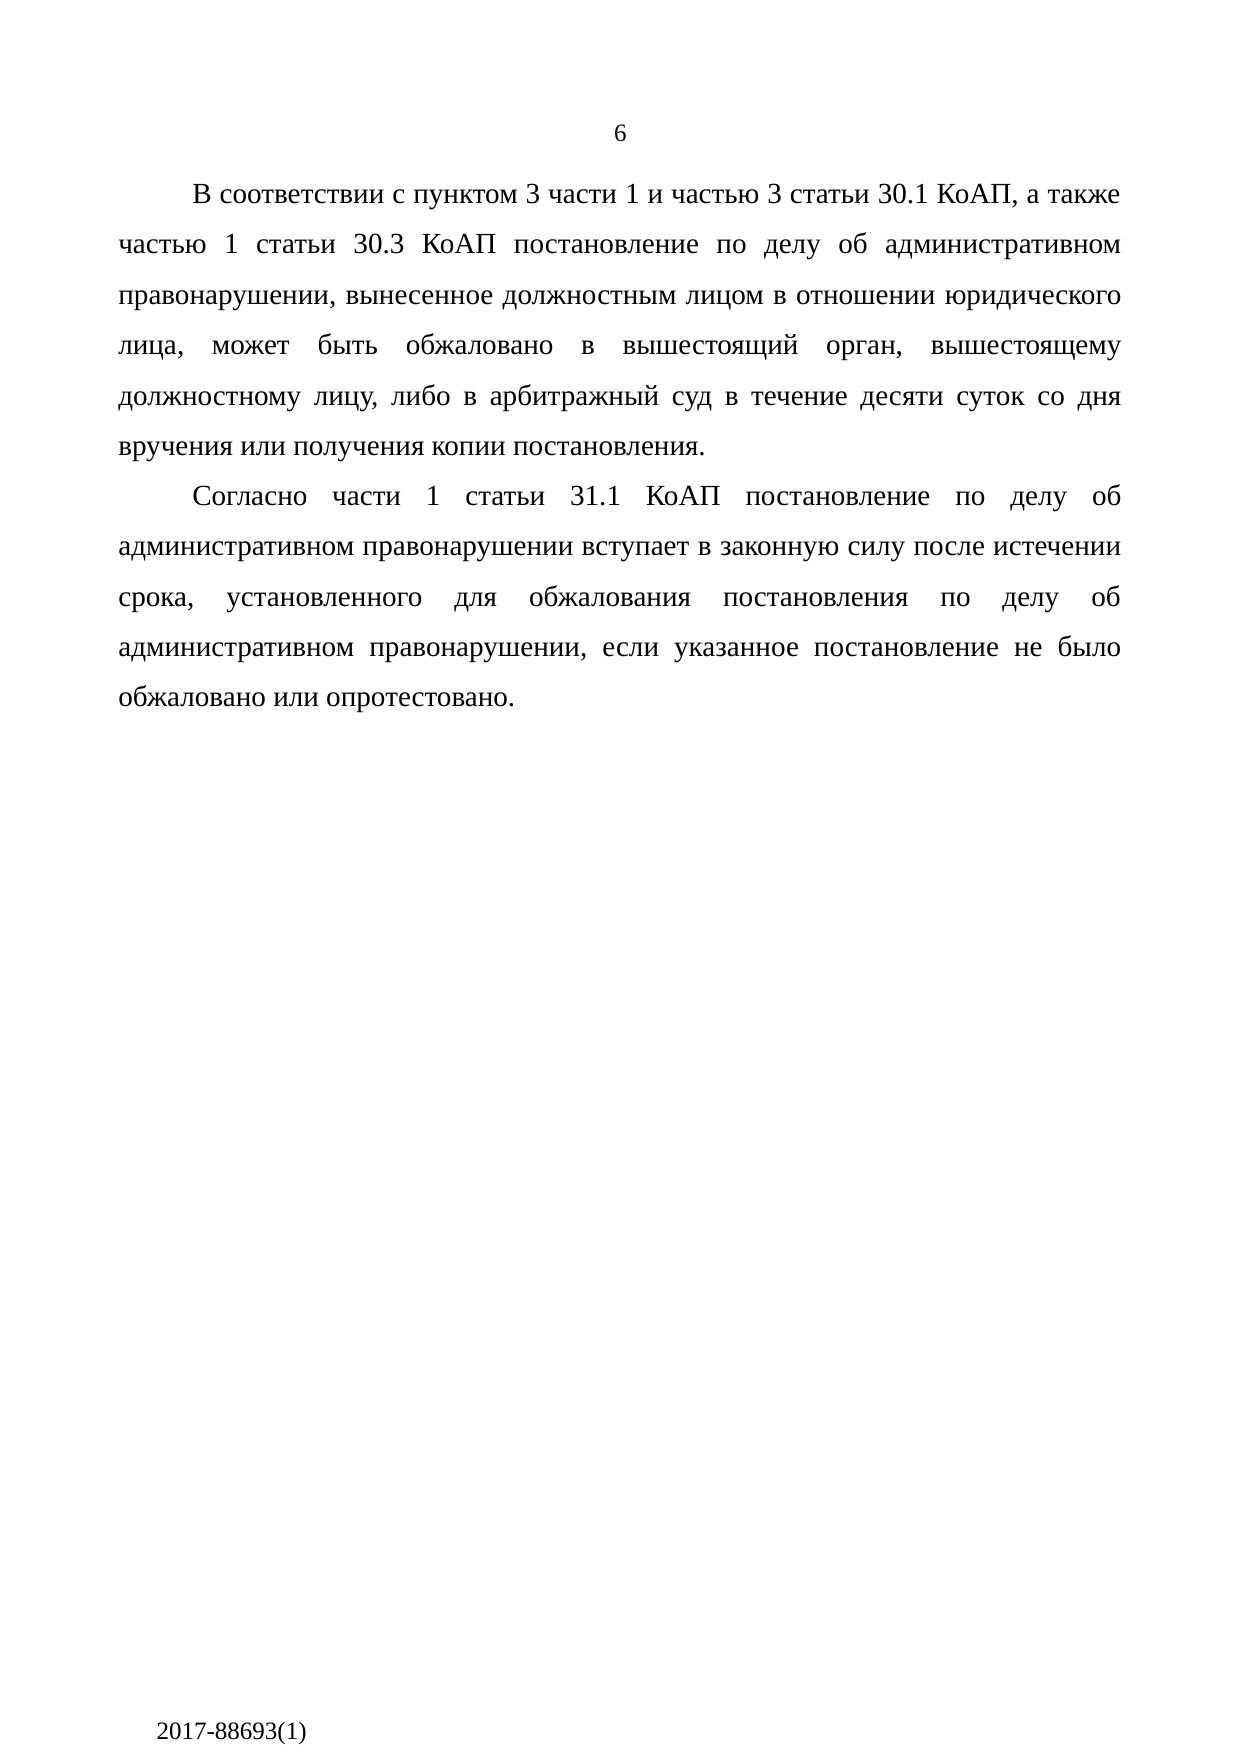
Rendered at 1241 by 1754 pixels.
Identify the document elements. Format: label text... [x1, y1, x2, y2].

text Согласно части 1 статьи 31.1 КоАП постановление по делу об административном правонарушении вступает в законную силу после истечении срока, установленного для обжалования постановления по делу об административном правонарушении, если указанное постановление не было обжаловано или опротестовано. [118, 478, 1122, 713]
text В соответствии с пунктом 3 части 1 и частью 3 статьи 30.1 КоАП, а также частью 1 статьи 30.3 КоАП постановление по делу об административном правонарушении, вынесенное должностным лицом в отношении юридического лица, может быть обжаловано в вышестоящий орган, вышестоящему должностному лицу, либо в арбитражный суд в течение десяти суток со дня вручения или получения копии постановления. [118, 176, 1122, 461]
